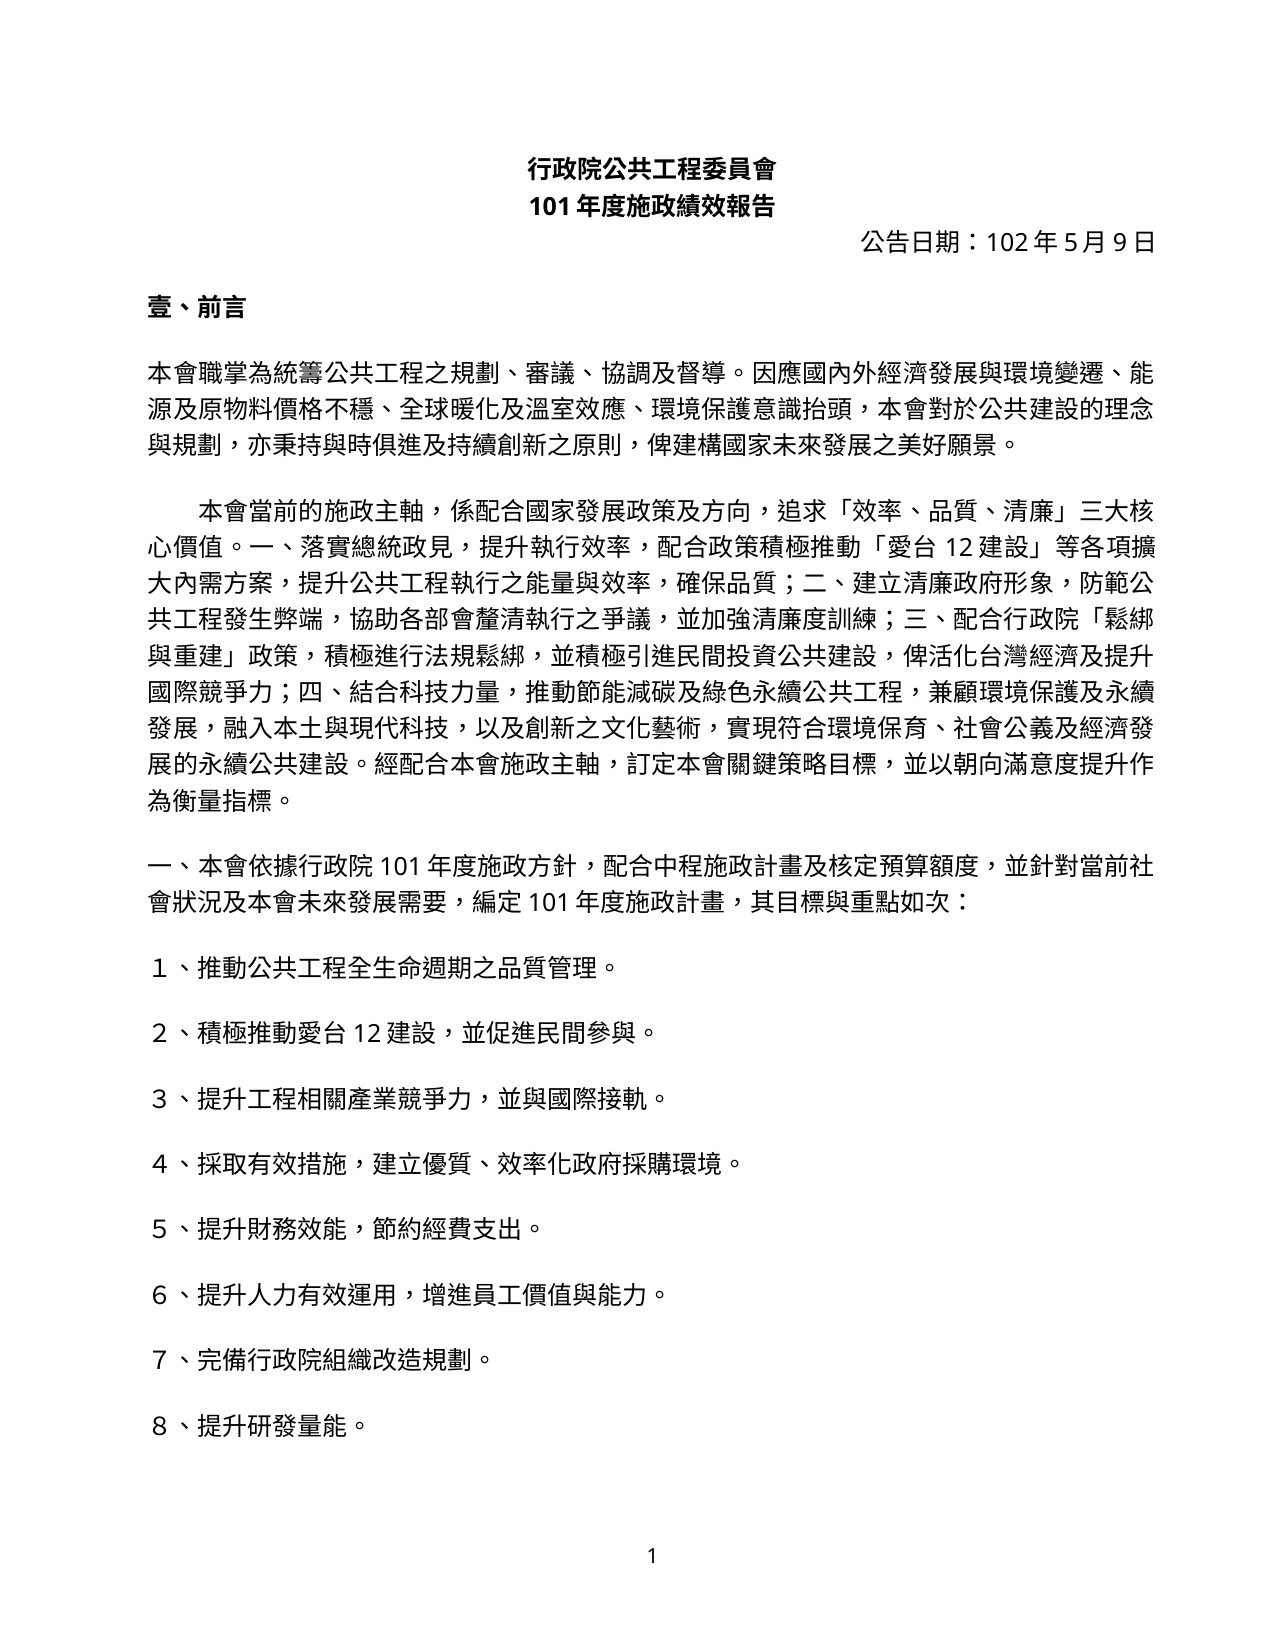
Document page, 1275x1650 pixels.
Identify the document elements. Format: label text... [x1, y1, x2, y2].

text ６、提升人力有效運用，增進員工價值與能力。 [148, 1275, 1157, 1312]
title 壹、前言 [148, 288, 1157, 324]
text 本會當前的施政主軸，係配合國家發展政策及方向，追求「效率、品質、清廉」三大核心價值。一、落實總統政見，提升執行效率，配合政策積極推動「愛台12建設」等各項擴大內需方案，提升公共工程執行之能量與效率，確保品質；二、建立清廉政府形象，防範公共工程發生弊端，協助各部會釐清執行之爭議，並加強清廉度訓練；三、配合行政院「鬆綁與重建」政策，積極進行法規鬆綁，並積極引進民間投資公共建設，俾活化台灣經濟及提升國際競爭力；四、結合科技力量，推動節能減碳及綠色永續公共工程，兼顧環境保護及永續發展，融入本土與現代科技，以及創新之文化藝術，實現符合環境保育、社會公義及經濟發展的永續公共建設。經配合本會施政主軸，訂定本會關鍵策略目標，並以朝向滿意度提升作為衡量指標。 [148, 491, 1157, 817]
text 公告日期：102年5月9日 [148, 222, 1157, 259]
text ８、提升研發量能。 [148, 1406, 1157, 1442]
text 行政院公共工程委員會 [148, 150, 1157, 186]
text ３、提升工程相關產業競爭力，並與國際接軌。 [148, 1079, 1157, 1115]
text 101年度施政績效報告 [148, 186, 1157, 222]
text ２、積極推動愛台12建設，並促進民間參與。 [148, 1014, 1157, 1050]
text ７、完備行政院組織改造規劃。 [148, 1341, 1157, 1377]
text １、推動公共工程全生命週期之品質管理。 [148, 948, 1157, 984]
text ４、採取有效措施，建立優質、效率化政府採購環境。 [148, 1144, 1157, 1181]
text 一、本會依據行政院101年度施政方針，配合中程施政計畫及核定預算額度，並針對當前社會狀況及本會未來發展需要，編定101年度施政計畫，其目標與重點如次： [148, 847, 1157, 919]
text ５、提升財務效能，節約經費支出。 [148, 1210, 1157, 1246]
text 本會職掌為統籌公共工程之規劃、審議、協調及督導。因應國內外經濟發展與環境變遷、能源及原物料價格不穩、全球暖化及溫室效應、環境保護意識抬頭，本會對於公共建設的理念與規劃，亦秉持與時俱進及持續創新之原則，俾建構國家未來發展之美好願景。 [148, 353, 1157, 462]
